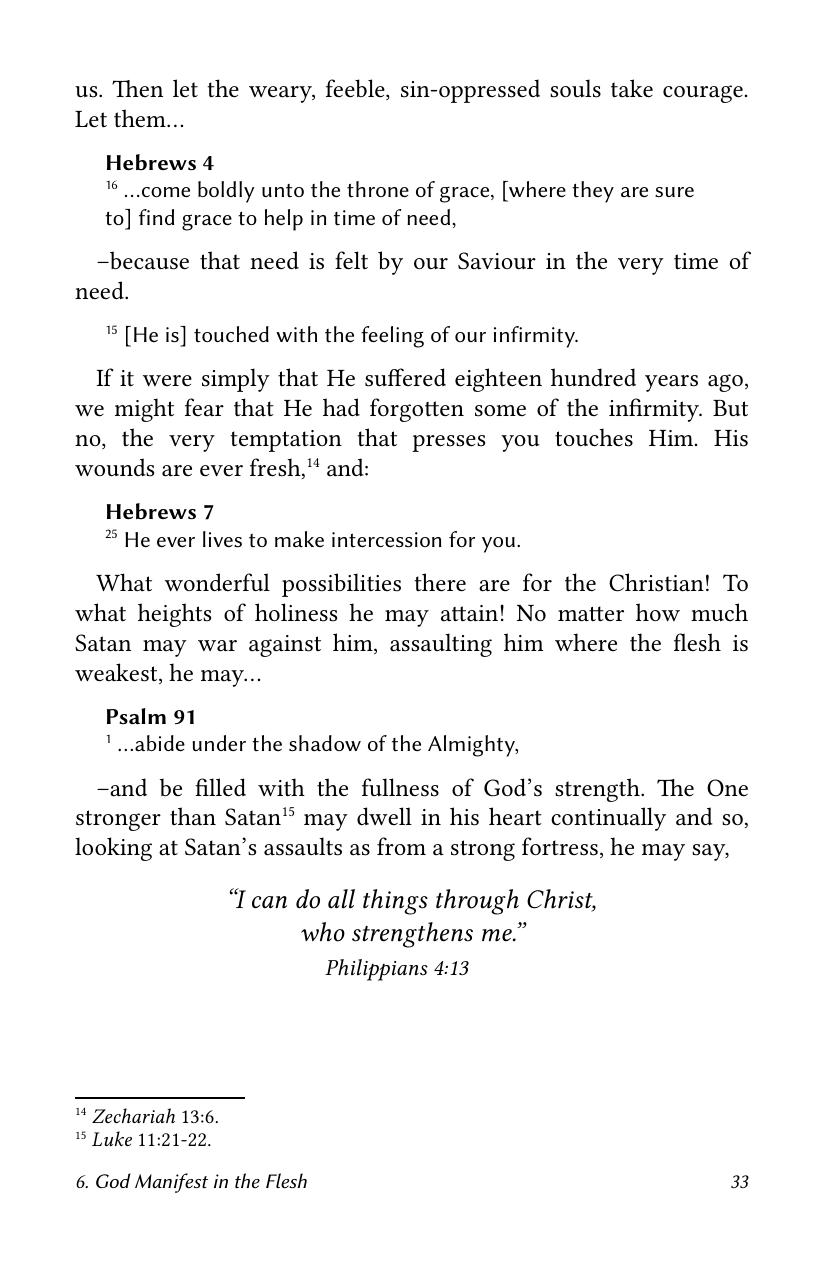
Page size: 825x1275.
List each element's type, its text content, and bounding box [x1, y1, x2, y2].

text –and be filled with the fullness of God’s strength. The One stronger than Satan may dwell in his heart continually and so, looking at Satan’s assaults as from a strong fortress, he may say, [75, 773, 750, 862]
text Philippians 4:13 [75, 955, 720, 981]
text 1 ...abide under the shadow of the Almighty, [105, 731, 720, 757]
text “I can do all things through Christ, [75, 884, 750, 915]
text What wonderful possibilities there are for the Christian! To what heights of holiness he may attain! No matter how much Satan may war against him, assaulting him where the flesh is weakest, he may… [75, 569, 750, 687]
text Hebrews 7 [105, 499, 750, 525]
text Zechariah 13:6. [75, 1104, 750, 1128]
text Psalm 91 [105, 703, 750, 730]
text Luke 11:21-22. [75, 1128, 750, 1152]
text 16 ...come boldly unto the throne of grace, [where they are sure to] find grace to help in time of need, [105, 177, 720, 231]
text 25 He ever lives to make intercession for you. [105, 527, 720, 553]
text If it were simply that He suffered eighteen hundred years ago, we might fear that He had forgotten some of the infirmity. But no, the very temptation that presses you touches Him. His wounds are ever fresh, and: [75, 364, 750, 483]
text who strengthens me.” [75, 917, 750, 948]
text us. Then let the weary, feeble, sin-oppressed souls take courage. Let them… [75, 75, 750, 133]
text Hebrews 4 [105, 150, 750, 176]
text –because that need is felt by our Saviour in the very time of need. [75, 247, 750, 306]
text 15 [He is] touched with the feeling of our infirmity. [105, 322, 720, 348]
